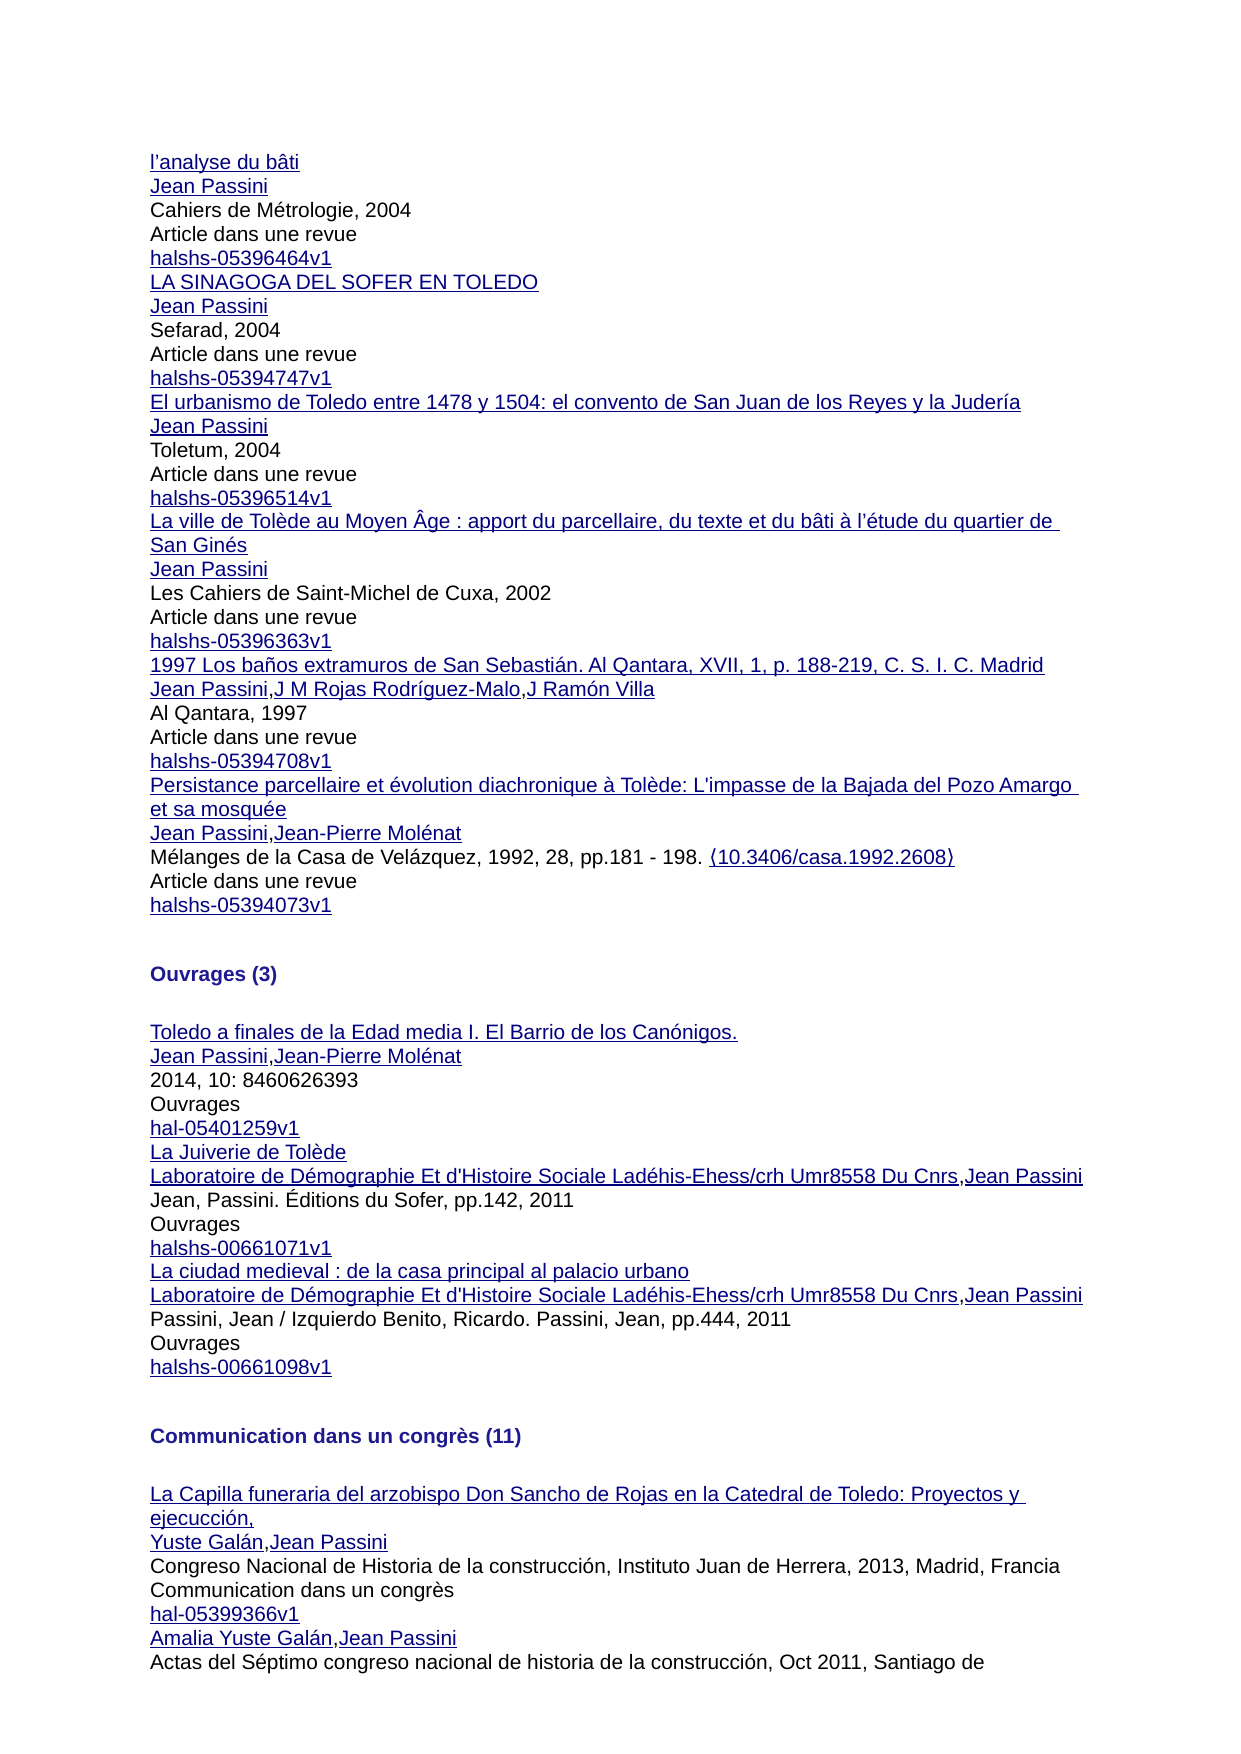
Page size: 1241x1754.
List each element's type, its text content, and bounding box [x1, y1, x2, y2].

table_cell l’analyse du bâti Jean Passini Cahiers de Métrologie, 2004 Article dans une revue halshs-05396464v1 [150, 150, 1090, 270]
subtitle Ouvrages (3) [150, 961, 1090, 985]
table_cell 1997 Los baños extramuros de San Sebastián. Al Qantara, XVII, 1, p. 188-219, C. S. I. C. Madrid Jean Passini,J M Rojas Rodríguez-Malo,J Ramón Villa Al Qantara, 1997 Article dans une revue halshs-05394708v1 [150, 653, 1090, 773]
table_cell El inicio de la construcción del claustro gótico de la catedral de Toledo Amalia Yuste Galán,Jean Passini Actas del Séptimo congreso nacional de historia de la construcción, Oct 2011, Santiago de Compostela, España. [219]-240 pp Communication dans un congrès halshs-00661177v1 [150, 1626, 1090, 1674]
table_header Toledo a finales de la Edad media I. El Barrio de los Canónigos. Jean Passini,Jean-Pierre Molénat 2014, 10: 8460626393 Ouvrages hal-05401259v1 [150, 1020, 1090, 1139]
table_cell La ciudad medieval : de la casa principal al palacio urbano Laboratoire de Démographie Et d'Histoire Sociale Ladéhis-Ehess/crh Umr8558 Du Cnrs,Jean Passini Passini, Jean / Izquierdo Benito, Ricardo. Passini, Jean, pp.444, 2011 Ouvrages halshs-00661098v1 [150, 1259, 1090, 1379]
table_cell La ville de Tolède au Moyen Âge : apport du parcellaire, du texte et du bâti à l’étude du quartier de San Ginés Jean Passini Les Cahiers de Saint-Michel de Cuxa, 2002 Article dans une revue halshs-05396363v1 [150, 509, 1090, 653]
table_header La Capilla funeraria del arzobispo Don Sancho de Rojas en la Catedral de Toledo: Proyectos y ejecucción, Yuste Galán,Jean Passini Congreso Nacional de Historia de la construcción, Instituto Juan de Herrera, 2013, Madrid, Francia Communication dans un congrès hal-05399366v1 [150, 1482, 1090, 1626]
table_cell La Juiverie de Tolède Laboratoire de Démographie Et d'Histoire Sociale Ladéhis-Ehess/crh Umr8558 Du Cnrs,Jean Passini Jean, Passini. Éditions du Sofer, pp.142, 2011 Ouvrages halshs-00661071v1 [150, 1140, 1090, 1259]
table_cell Persistance parcellaire et évolution diachronique à Tolède: L'impasse de la Bajada del Pozo Amargo et sa mosquée Jean Passini,Jean-Pierre Molénat Mélanges de la Casa de Velázquez, 1992, 28, pp.181 - 198. ⟨10.3406/casa.1992.2608⟩ Article dans une revue halshs-05394073v1 [150, 773, 1090, 917]
table_cell El urbanismo de Toledo entre 1478 y 1504: el convento de San Juan de los Reyes y la Judería Jean Passini Toletum, 2004 Article dans une revue halshs-05396514v1 [150, 390, 1090, 509]
table_cell LA SINAGOGA DEL SOFER EN TOLEDO Jean Passini Sefarad, 2004 Article dans une revue halshs-05394747v1 [150, 270, 1090, 389]
subtitle Communication dans un congrès (11) [150, 1424, 1090, 1448]
